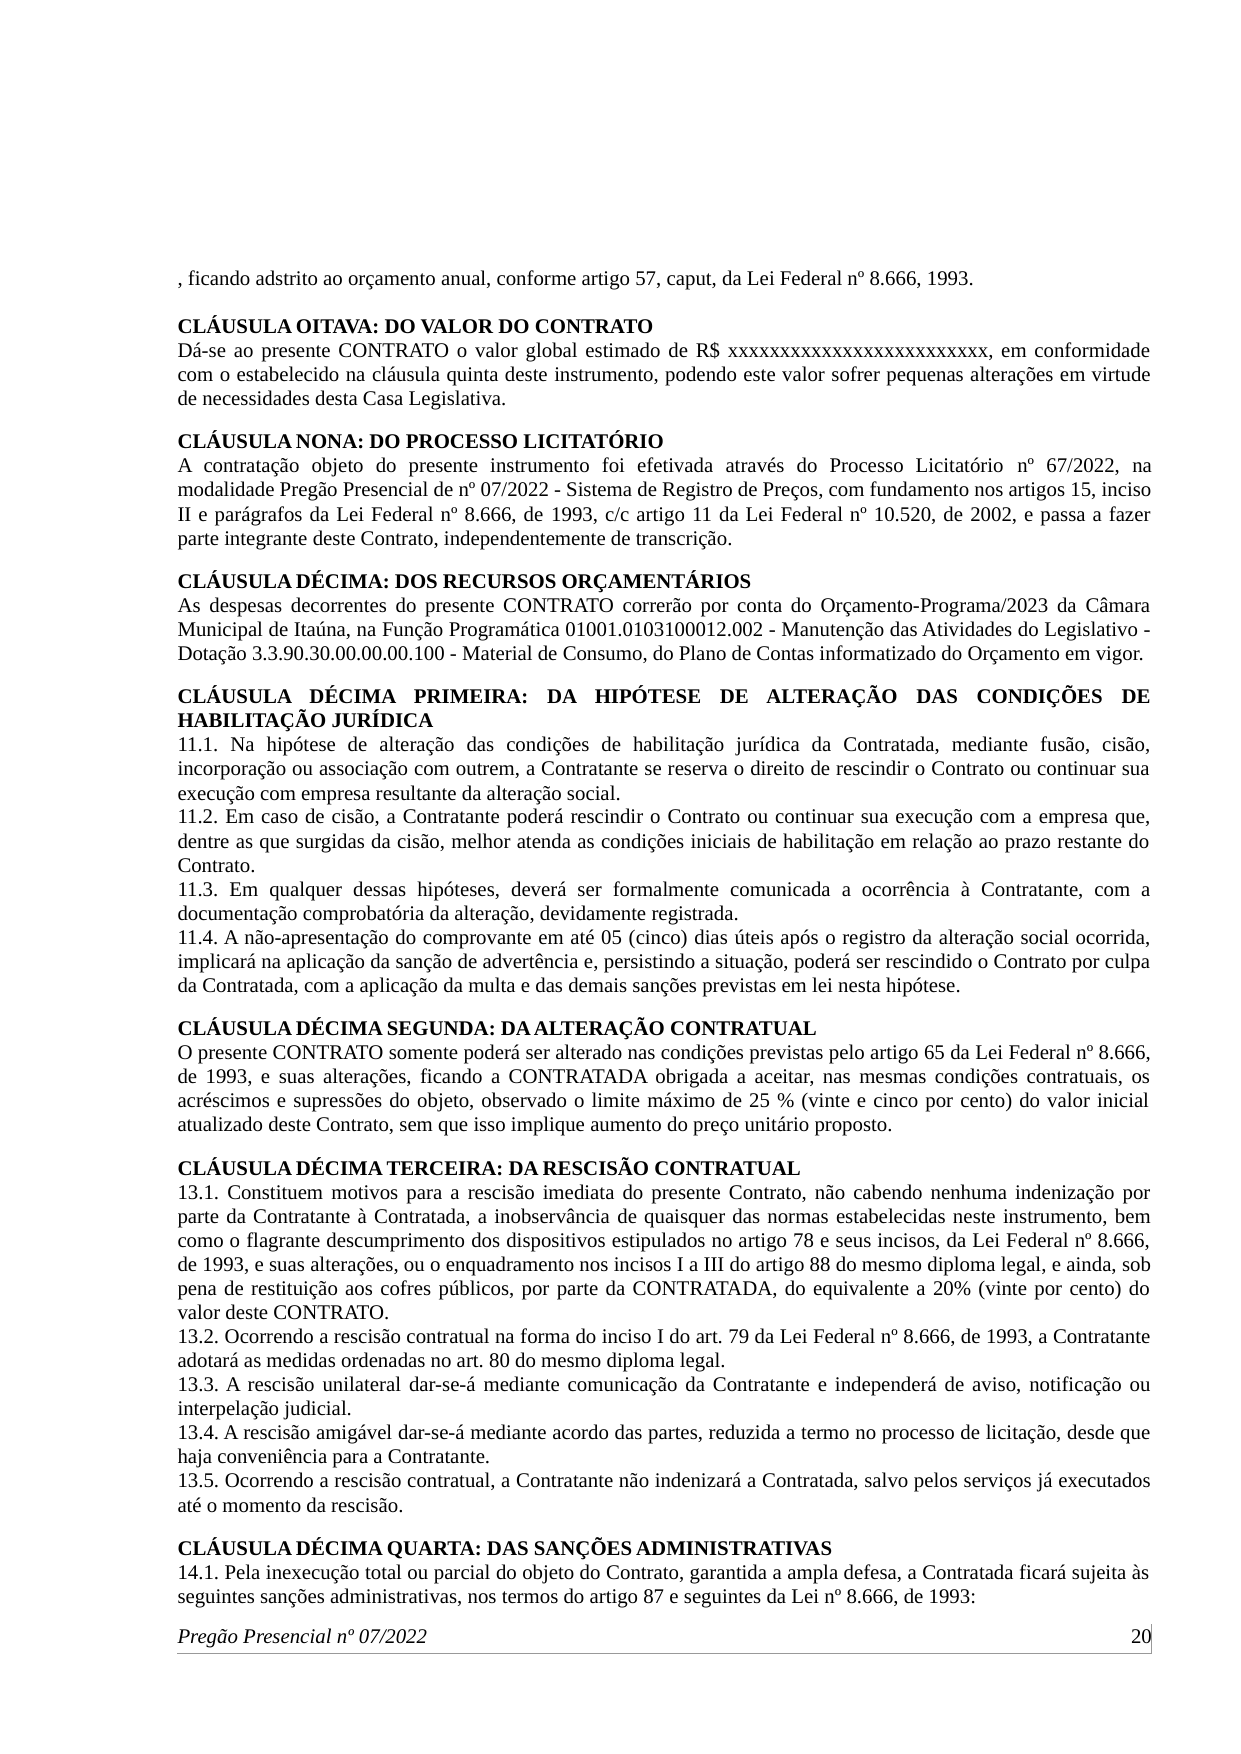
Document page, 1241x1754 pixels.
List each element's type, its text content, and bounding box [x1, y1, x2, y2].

text O presente CONTRATO somente poderá ser alterado nas condições previstas pelo artigo 65 da Lei Federal nº 8.666, de 1993, e suas alterações, ficando a CONTRATADA obrigada a aceitar, nas mesmas condições contratuais, os acréscimos e supressões do objeto, observado o limite máximo de 25 % (vinte e cinco por cento) do valor inicial atualizado deste Contrato, sem que isso implique aumento do preço unitário proposto. [177, 1040, 1152, 1136]
text CLÁUSULA DÉCIMA PRIMEIRA: DA HIPÓTESE DE ALTERAÇÃO DAS CONDIÇÕES DE HABILITAÇÃO JURÍDICA [177, 684, 1152, 732]
text 11.2. Em caso de cisão, a Contratante poderá rescindir o Contrato ou continuar sua execução com a empresa que, dentre as que surgidas da cisão, melhor atenda as condições iniciais de habilitação em relação ao prazo restante do Contrato. [177, 804, 1152, 877]
text 13.4. A rescisão amigável dar-se-á mediante acordo das partes, reduzida a termo no processo de licitação, desde que haja conveniência para a Contratante. [177, 1420, 1152, 1468]
text 14.1. Pela inexecução total ou parcial do objeto do Contrato, garantida a ampla defesa, a Contratada ficará sujeita às seguintes sanções administrativas, nos termos do artigo 87 e seguintes da Lei nº 8.666, de 1993: [177, 1560, 1152, 1608]
text CLÁUSULA DÉCIMA TERCEIRA: DA RESCISÃO CONTRATUAL [177, 1156, 1152, 1180]
text 11.1. Na hipótese de alteração das condições de habilitação jurídica da Contratada, mediante fusão, cisão, incorporação ou associação com outrem, a Contratante se reserva o direito de rescindir o Contrato ou continuar sua execução com empresa resultante da alteração social. [177, 732, 1152, 804]
text 13.2. Ocorrendo a rescisão contratual na forma do inciso I do art. 79 da Lei Federal nº 8.666, de 1993, a Contratante adotará as medidas ordenadas no art. 80 do mesmo diploma legal. [177, 1324, 1152, 1372]
text Dá-se ao presente CONTRATO o valor global estimado de R$ xxxxxxxxxxxxxxxxxxxxxxxxx, em conformidade com o estabelecido na cláusula quinta deste instrumento, podendo este valor sofrer pequenas alterações em virtude de necessidades desta Casa Legislativa. [177, 338, 1152, 410]
text CLÁUSULA DÉCIMA SEGUNDA: DA ALTERAÇÃO CONTRATUAL [177, 1016, 1152, 1040]
text CLÁUSULA OITAVA: DO VALOR DO CONTRATO [177, 314, 1152, 338]
text CLÁUSULA DÉCIMA QUARTA: DAS SANÇÕES ADMINISTRATIVAS [177, 1536, 1152, 1560]
text , ficando adstrito ao orçamento anual, conforme artigo 57, caput, da Lei Federal nº 8.666, 1993. [177, 266, 1152, 290]
text 11.4. A não-apresentação do comprovante em até 05 (cinco) dias úteis após o registro da alteração social ocorrida, implicará na aplicação da sanção de advertência e, persistindo a situação, poderá ser rescindido o Contrato por culpa da Contratada, com a aplicação da multa e das demais sanções previstas em lei nesta hipótese. [177, 925, 1152, 997]
text 11.3. Em qualquer dessas hipóteses, deverá ser formalmente comunicada a ocorrência à Contratante, com a documentação comprobatória da alteração, devidamente registrada. [177, 877, 1152, 925]
text A contratação objeto do presente instrumento foi efetivada através do Processo Licitatório nº 67/2022, na modalidade Pregão Presencial de nº 07/2022 - Sistema de Registro de Preços, com fundamento nos artigos 15, inciso II e parágrafos da Lei Federal nº 8.666, de 1993, c/c artigo 11 da Lei Federal nº 10.520, de 2002, e passa a fazer parte integrante deste Contrato, independentemente de transcrição. [177, 453, 1152, 549]
text 13.5. Ocorrendo a rescisão contratual, a Contratante não indenizará a Contratada, salvo pelos serviços já executados até o momento da rescisão. [177, 1468, 1152, 1517]
text CLÁUSULA NONA: DO PROCESSO LICITATÓRIO [177, 429, 1152, 453]
text 13.1. Constituem motivos para a rescisão imediata do presente Contrato, não cabendo nenhuma indenização por parte da Contratante à Contratada, a inobservância de quaisquer das normas estabelecidas neste instrumento, bem como o flagrante descumprimento dos dispositivos estipulados no artigo 78 e seus incisos, da Lei Federal nº 8.666, de 1993, e suas alterações, ou o enquadramento nos incisos I a III do artigo 88 do mesmo diploma legal, e ainda, sob pena de restituição aos cofres públicos, por parte da CONTRATADA, do equivalente a 20% (vinte por cento) do valor deste CONTRATO. [177, 1180, 1152, 1324]
text 13.3. A rescisão unilateral dar-se-á mediante comunicação da Contratante e independerá de aviso, notificação ou interpelação judicial. [177, 1372, 1152, 1420]
text As despesas decorrentes do presente CONTRATO correrão por conta do Orçamento-Programa/2023 da Câmara Municipal de Itaúna, na Função Programática 01001.0103100012.002 - Manutenção das Atividades do Legislativo - Dotação 3.3.90.30.00.00.00.100 - Material de Consumo, do Plano de Contas informatizado do Orçamento em vigor. [177, 593, 1152, 665]
text CLÁUSULA DÉCIMA: DOS RECURSOS ORÇAMENTÁRIOS [177, 569, 1152, 593]
